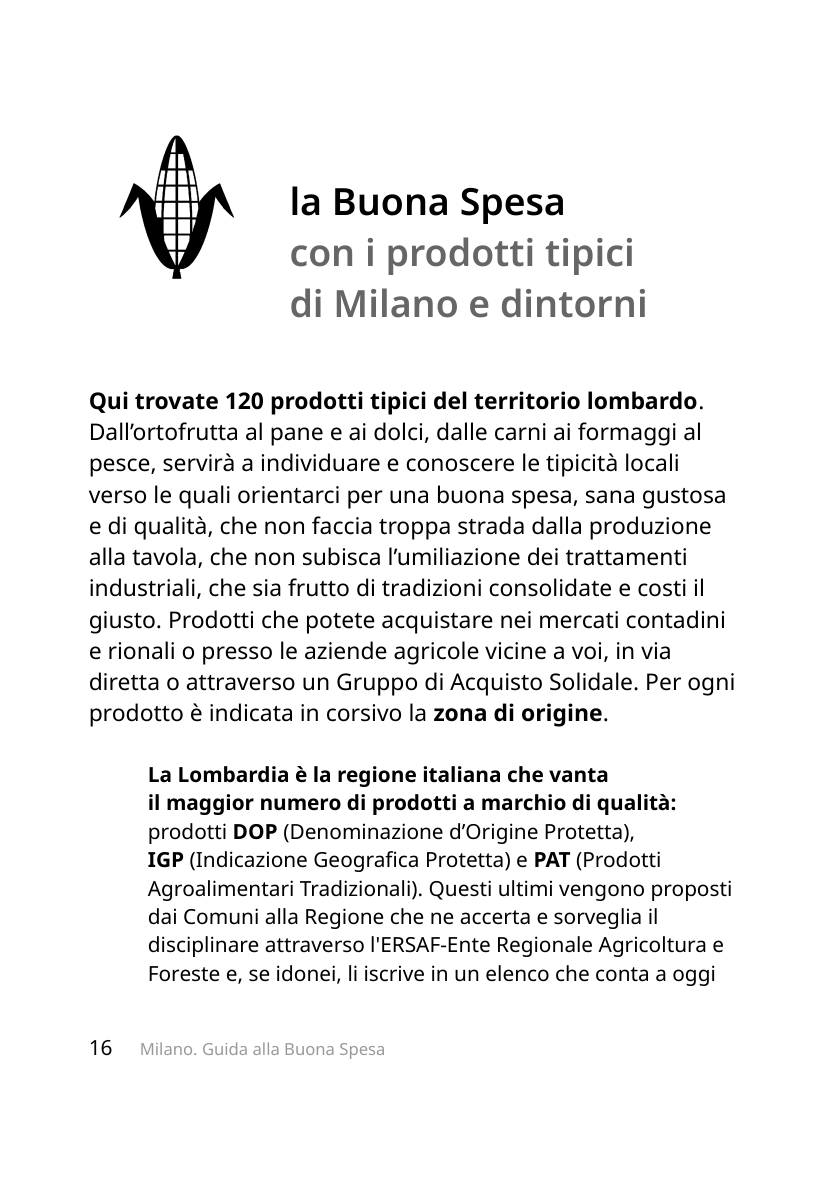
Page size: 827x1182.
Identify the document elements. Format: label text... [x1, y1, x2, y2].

text di Milano e dintorni [88, 277, 738, 328]
text il maggior numero di prodotti a marchio di qualità: [148, 788, 738, 817]
text prodotti DOP (Denominazione d’Origine Protetta), [148, 817, 738, 845]
text IGP (Indicazione Geografica Protetta) e PAT (Prodotti Agroalimentari Tradizionali). Questi ultimi vengono proposti dai Comuni alla Regione che ne accerta e sorveglia il disciplinare attraverso l'ERSAF-Ente Regionale Agricoltura e Foreste e, se idonei, li iscrive in un elenco che conta a oggi [148, 845, 738, 987]
text La Lombardia è la regione italiana che vanta [148, 760, 738, 788]
text Qui trovate 120 prodotti tipici del territorio lombardo. Dall’ortofrutta al pane e ai dolci, dalle carni ai formaggi al pesce, servirà a individuare e conoscere le tipicità locali verso le quali orientarci per una buona spesa, sana gustosa e di qualità, che non faccia troppa strada dalla produzione alla tavola, che non subisca l’umiliazione dei trattamenti industriali, che sia frutto di tradizioni consolidate e costi il giusto. Prodotti che potete acquistare nei mercati contadini e rionali o presso le aziende agricole vicine a voi, in via diretta o attraverso un Gruppo di Acquisto Solidale. Per ogni prodotto è indicata in corsivo la zona di origine. [88, 385, 738, 729]
picture [88, 118, 266, 296]
text con i prodotti tipici [266, 226, 738, 277]
text la Buona Spesa [266, 175, 738, 226]
